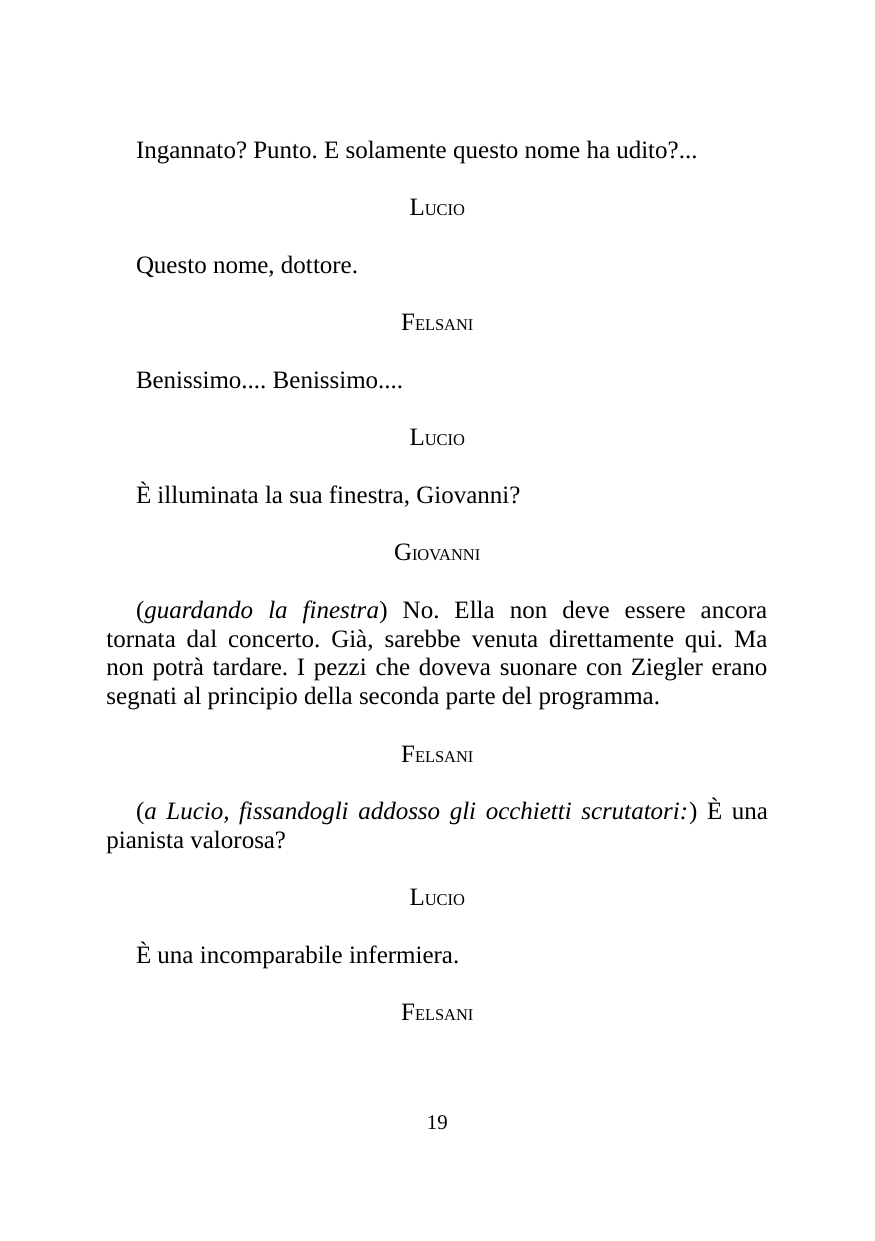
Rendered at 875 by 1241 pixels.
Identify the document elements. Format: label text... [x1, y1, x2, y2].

text Felsani [106, 739, 768, 767]
text Benissimo.... Benissimo.... [106, 365, 768, 394]
text Lucio [106, 422, 768, 451]
text Questo nome, dottore. [106, 250, 768, 279]
text (a Lucio, fissandogli addosso gli occhietti scrutatori:) È una pianista valorosa? [106, 796, 768, 854]
text (guardando la finestra) No. Ella non deve essere ancora tornata dal concerto. Già, sarebbe venuta direttamente qui. Ma non potrà tardare. I pezzi che doveva suonare con Ziegler erano segnati al principio della seconda parte del programma. [106, 595, 768, 710]
text Lucio [106, 192, 768, 221]
text Lucio [106, 882, 768, 911]
text Felsani [106, 997, 768, 1026]
text È illuminata la sua finestra, Giovanni? [106, 480, 768, 509]
text Felsani [106, 307, 768, 336]
text Ingannato? Punto. E solamente questo nome ha udito?... [106, 135, 768, 164]
text È una incomparabile infermiera. [106, 940, 768, 969]
text Giovanni [106, 537, 768, 566]
